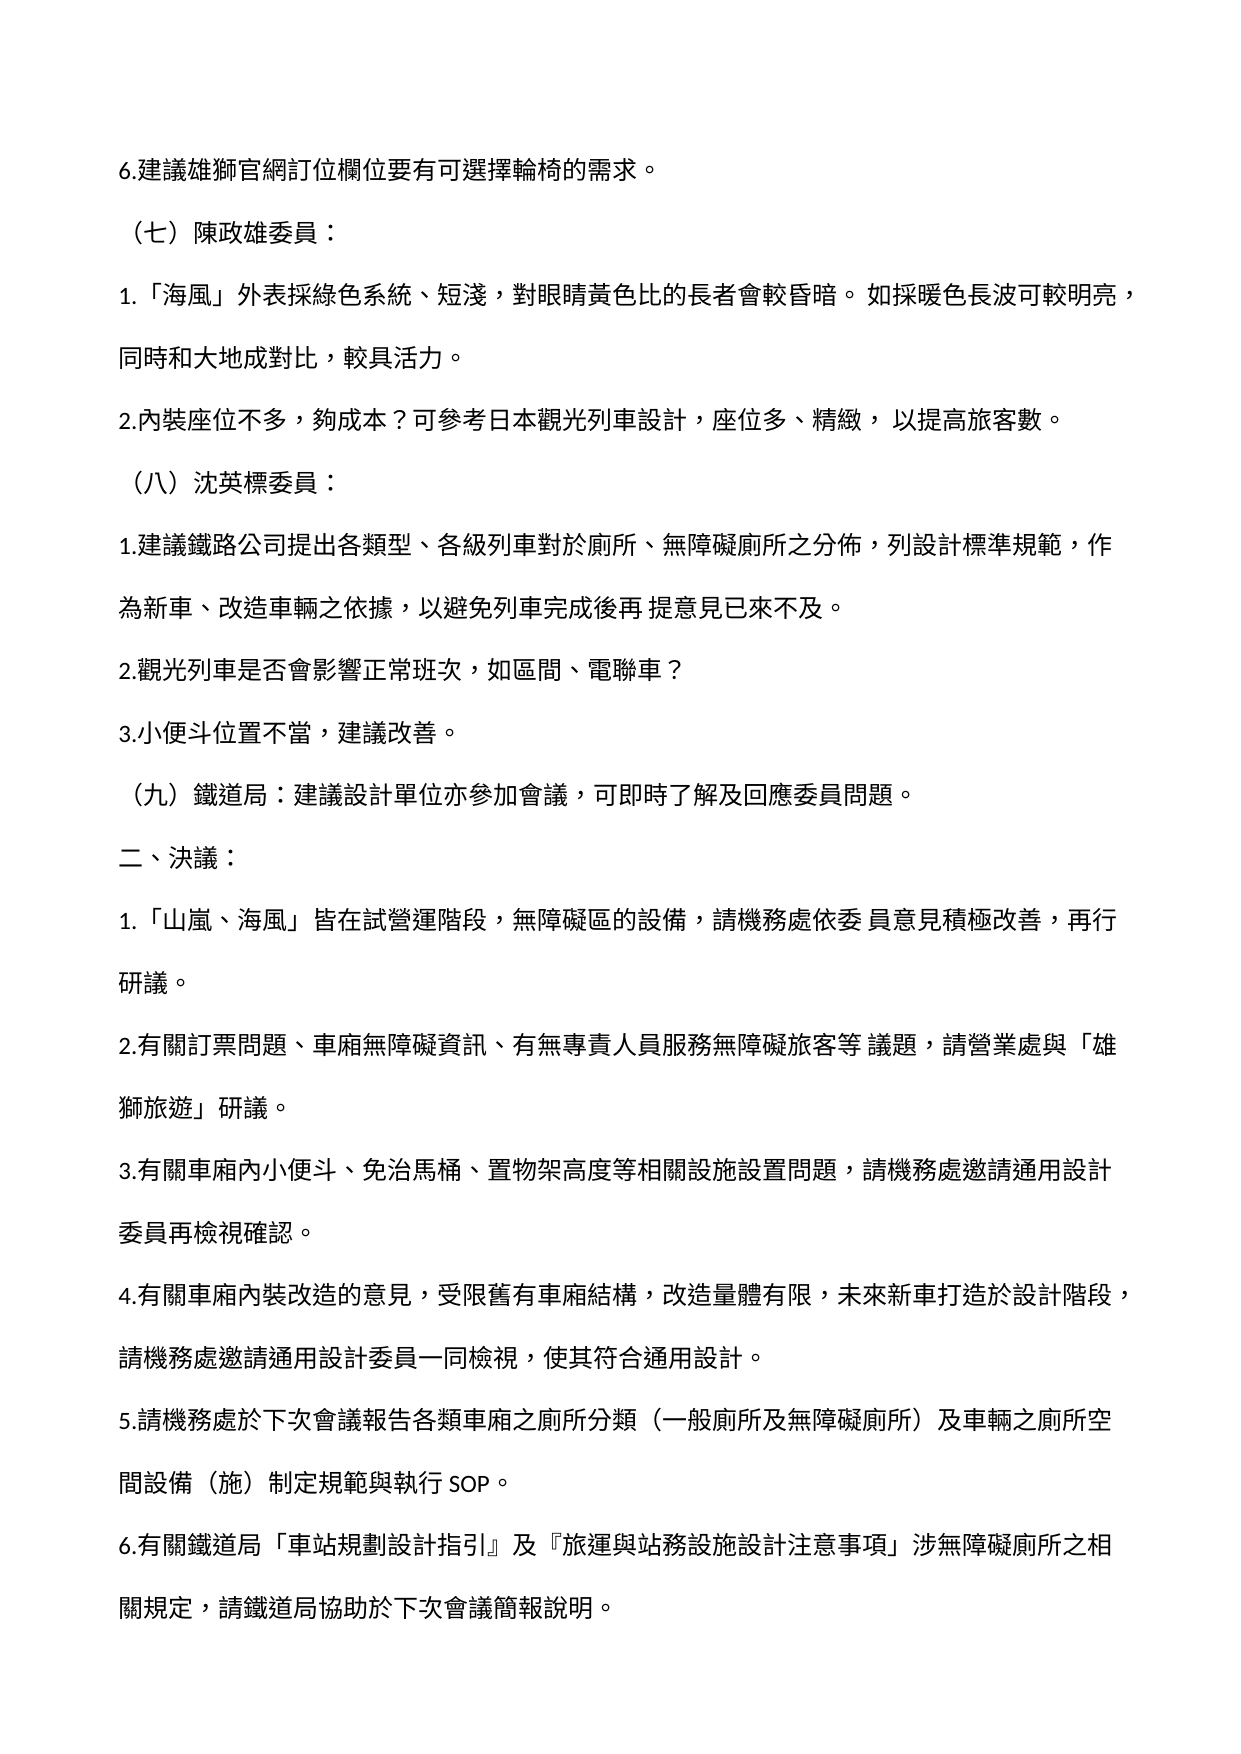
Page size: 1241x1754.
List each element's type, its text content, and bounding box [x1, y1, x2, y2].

text 3.小便斗位置不當，建議改善。 [118, 689, 1122, 752]
text 2.觀光列車是否會影響正常班次，如區間、電聯車？ [118, 627, 1122, 689]
text 1.建議鐵路公司提出各類型、各級列車對於廁所、無障礙廁所之分佈，列設計標準規範，作為新車、改造車輛之依據，以避免列車完成後再 提意見已來不及。 [118, 502, 1122, 627]
text 2.內裝座位不多，夠成本？可參考日本觀光列車設計，座位多、精緻， 以提高旅客數。 [118, 377, 1122, 439]
text 6.有關鐵道局「車站規劃設計指引』及『旅運與站務設施設計注意事項」涉無障礙廁所之相關規定，請鐵道局協助於下次會議簡報說明。 [118, 1502, 1122, 1627]
text 1.「海風」外表採綠色系統、短淺，對眼睛黃色比的長者會較昏暗。 如採暖色長波可較明亮，同時和大地成對比，較具活力。 [118, 252, 1122, 377]
text 1.「山嵐、海風」皆在試營運階段，無障礙區的設備，請機務處依委 員意見積極改善，再行研議。 [118, 877, 1122, 1002]
text 4.有關車廂內裝改造的意見，受限舊有車廂結構，改造量體有限，未來新車打造於設計階段，請機務處邀請通用設計委員一同檢視，使其符合通用設計。 [118, 1252, 1122, 1377]
text 二、決議： [118, 814, 1122, 877]
text 6.建議雄獅官網訂位欄位要有可選擇輪椅的需求。 [118, 127, 1122, 189]
text 2.有關訂票問題、車廂無障礙資訊、有無專責人員服務無障礙旅客等 議題，請營業處與「雄獅旅遊」研議。 [118, 1002, 1122, 1127]
text 5.請機務處於下次會議報告各類車廂之廁所分類（一般廁所及無障礙廁所）及車輛之廁所空間設備（施）制定規範與執行 SOP。 [118, 1377, 1122, 1502]
text （七）陳政雄委員： [118, 189, 1122, 252]
text （九）鐵道局：建議設計單位亦參加會議，可即時了解及回應委員問題。 [118, 752, 1122, 814]
text （八）沈英標委員： [118, 439, 1122, 502]
text 3.有關車廂內小便斗、免治馬桶、置物架高度等相關設施設置問題，請機務處邀請通用設計委員再檢視確認。 [118, 1127, 1122, 1252]
